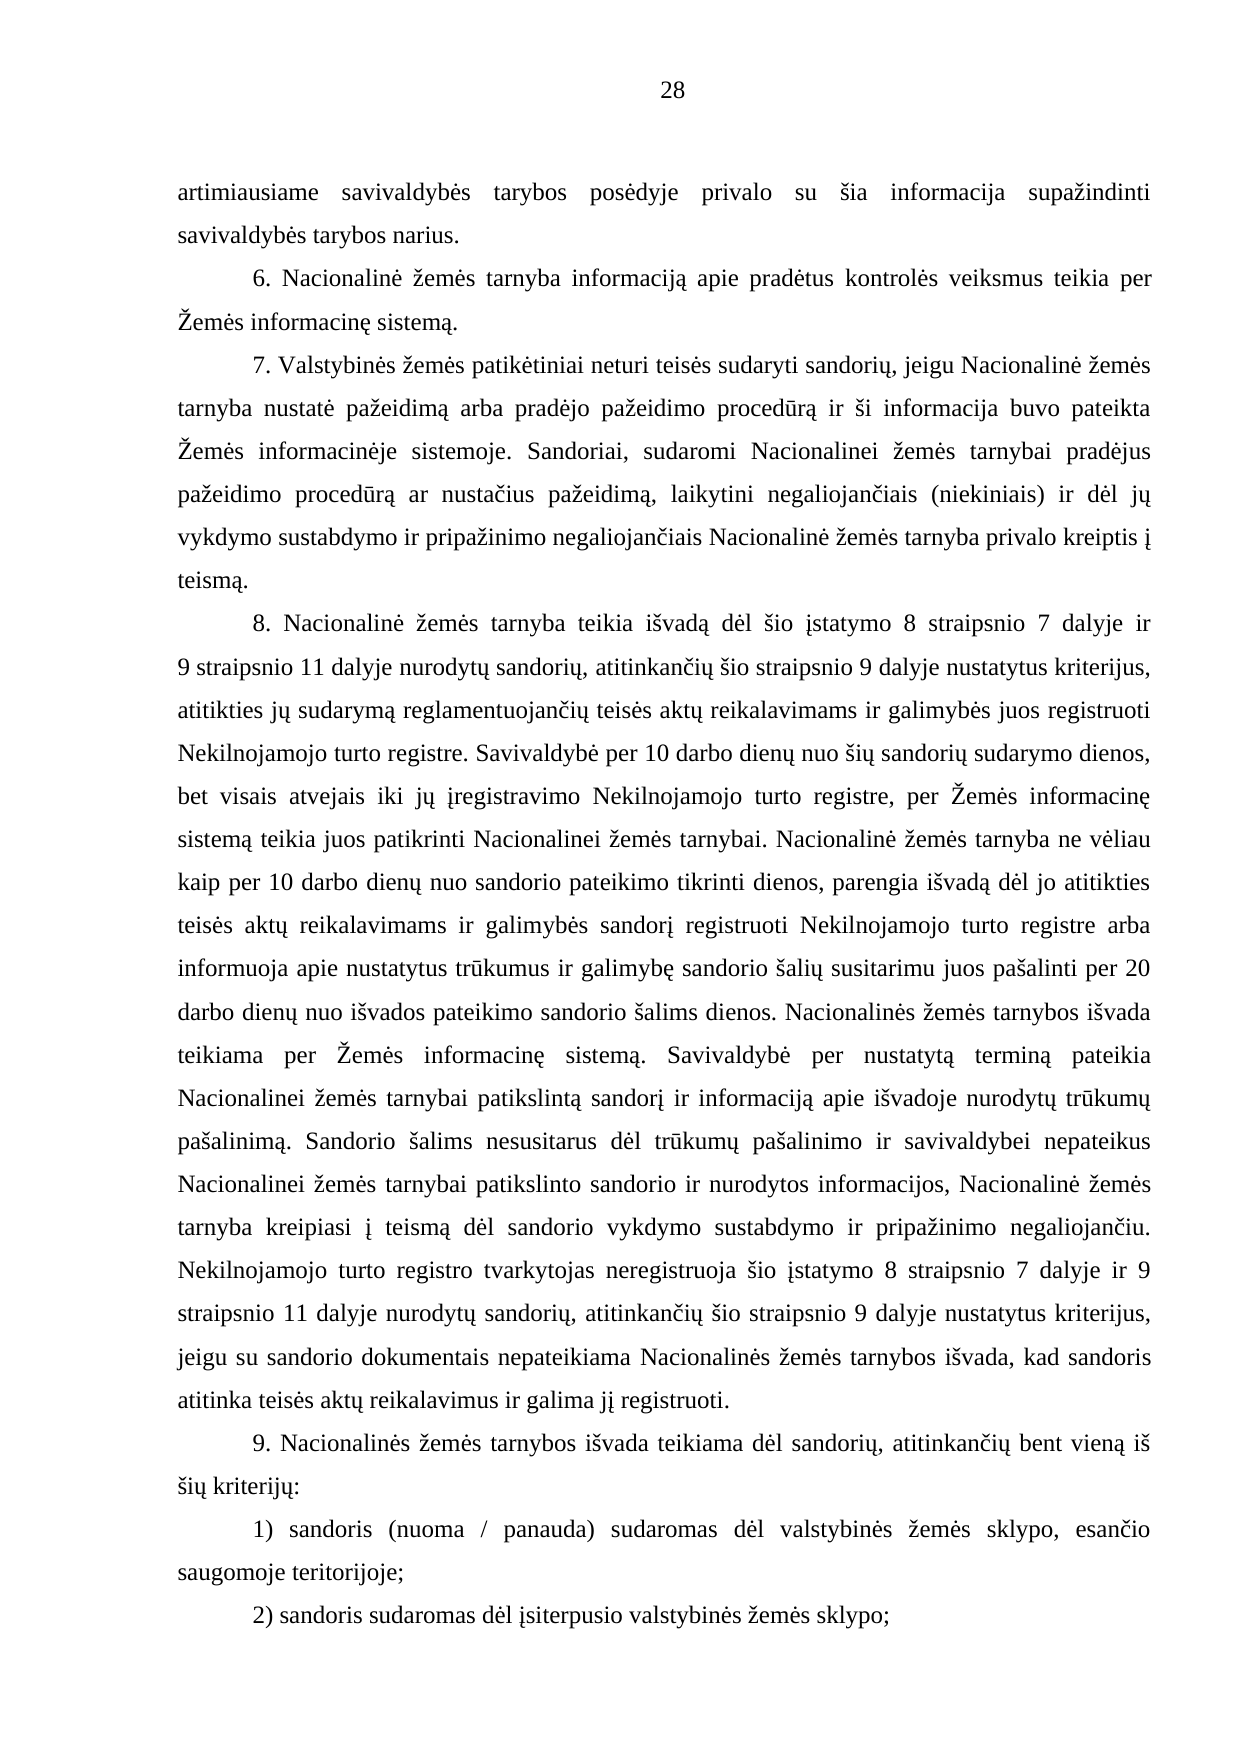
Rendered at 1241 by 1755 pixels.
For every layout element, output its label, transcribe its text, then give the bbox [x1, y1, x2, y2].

text 8. Nacionalinė žemės tarnyba teikia išvadą dėl šio įstatymo 8 straipsnio 7 dalyje ir 9 straipsnio 11 dalyje nurodytų sandorių, atitinkančių šio straipsnio 9 dalyje nustatytus kriterijus, atitikties jų sudarymą reglamentuojančių teisės aktų reikalavimams ir galimybės juos registruoti Nekilnojamojo turto registre. Savivaldybė per 10 darbo dienų nuo šių sandorių sudarymo dienos, bet visais atvejais iki jų įregistravimo Nekilnojamojo turto registre, per Žemės informacinę sistemą teikia juos patikrinti Nacionalinei žemės tarnybai. Nacionalinė žemės tarnyba ne vėliau kaip per 10 darbo dienų nuo sandorio pateikimo tikrinti dienos, parengia išvadą dėl jo atitikties teisės aktų reikalavimams ir galimybės sandorį registruoti Nekilnojamojo turto registre arba informuoja apie nustatytus trūkumus ir galimybę sandorio šalių susitarimu juos pašalinti per 20 darbo dienų nuo išvados pateikimo sandorio šalims dienos. Nacionalinės žemės tarnybos išvada teikiama per Žemės informacinę sistemą. Savivaldybė per nustatytą terminą pateikia Nacionalinei žemės tarnybai patikslintą sandorį ir informaciją apie išvadoje nurodytų trūkumų pašalinimą. Sandorio šalims nesusitarus dėl trūkumų pašalinimo ir savivaldybei nepateikus Nacionalinei žemės tarnybai patikslinto sandorio ir nurodytos informacijos, Nacionalinė žemės tarnyba kreipiasi į teismą dėl sandorio vykdymo sustabdymo ir pripažinimo negaliojančiu. Nekilnojamojo turto registro tvarkytojas neregistruoja šio įstatymo 8 straipsnio 7 dalyje ir 9 straipsnio 11 dalyje nurodytų sandorių, atitinkančių šio straipsnio 9 dalyje nustatytus kriterijus, jeigu su sandorio dokumentais nepateikiama Nacionalinės žemės tarnybos išvada, kad sandoris atitinka teisės aktų reikalavimus ir galima jį registruoti. [177, 608, 1152, 1413]
text 2) sandoris sudaromas dėl įsiterpusio valstybinės žemės sklypo; [177, 1600, 1152, 1629]
text 9. Nacionalinės žemės tarnybos išvada teikiama dėl sandorių, atitinkančių bent vieną iš šių kriterijų: [177, 1428, 1152, 1500]
text 1) sandoris (nuoma / panauda) sudaromas dėl valstybinės žemės sklypo, esančio saugomoje teritorijoje; [177, 1514, 1152, 1586]
text 6. Nacionalinė žemės tarnyba informaciją apie pradėtus kontrolės veiksmus teikia per Žemės informacinę sistemą. [177, 263, 1152, 335]
text artimiausiame savivaldybės tarybos posėdyje privalo su šia informacija supažindinti savivaldybės tarybos narius. [177, 177, 1152, 249]
text 7. Valstybinės žemės patikėtiniai neturi teisės sudaryti sandorių, jeigu Nacionalinė žemės tarnyba nustatė pažeidimą arba pradėjo pažeidimo procedūrą ir ši informacija buvo pateikta Žemės informacinėje sistemoje. Sandoriai, sudaromi Nacionalinei žemės tarnybai pradėjus pažeidimo procedūrą ar nustačius pažeidimą, laikytini negaliojančiais (niekiniais) ir dėl jų vykdymo sustabdymo ir pripažinimo negaliojančiais Nacionalinė žemės tarnyba privalo kreiptis į teismą. [177, 350, 1152, 594]
